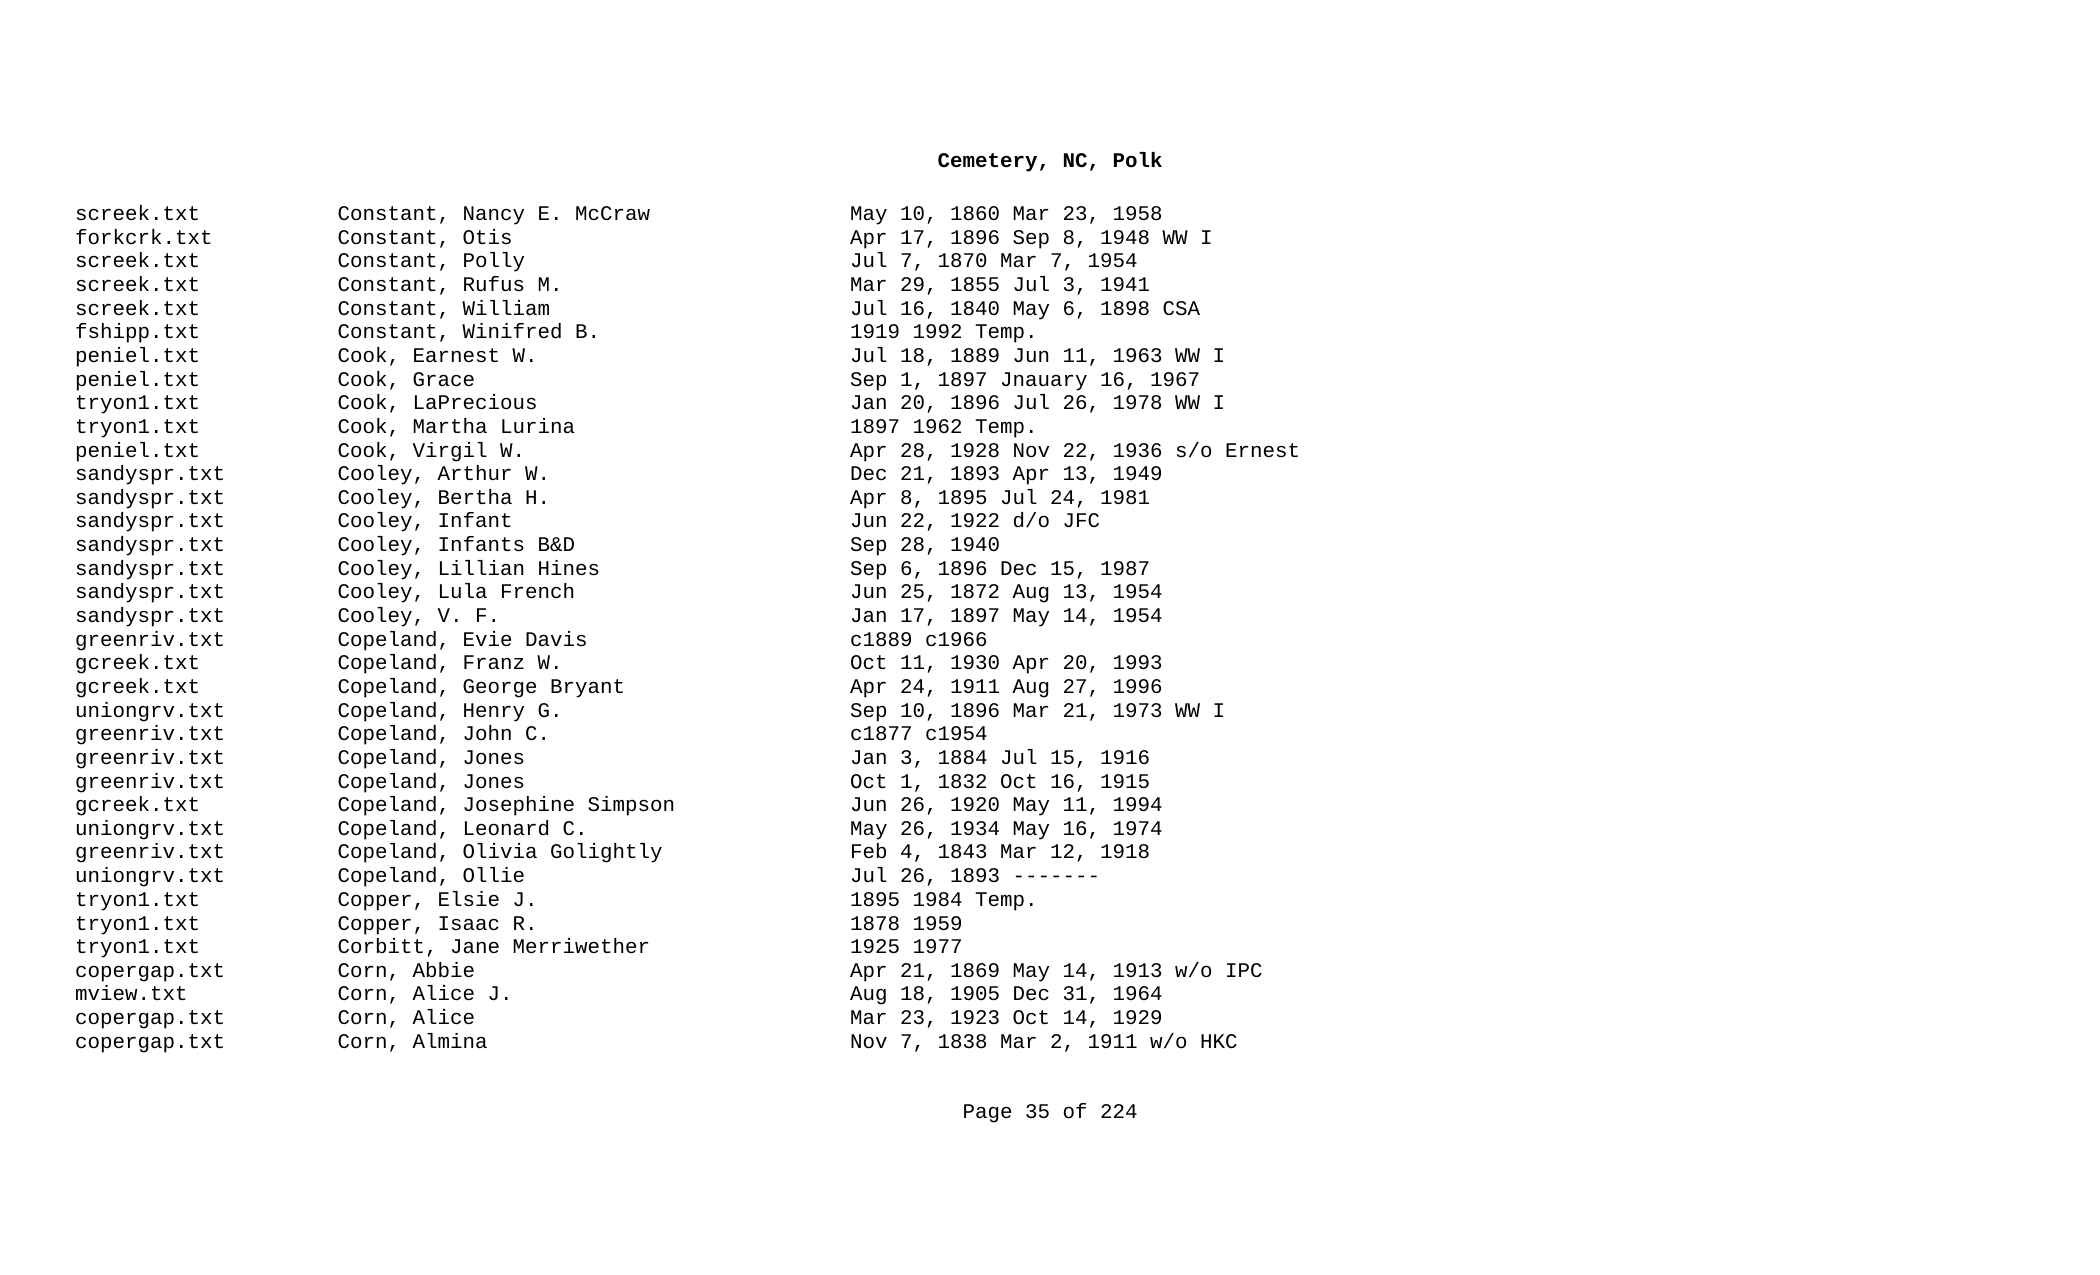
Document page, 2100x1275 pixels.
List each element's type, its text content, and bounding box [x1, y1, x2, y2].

text tryon1.txt Copper, Elsie J. 1895 1984 Temp. [75, 889, 2025, 912]
text gcreek.txt Copeland, Josephine Simpson Jun 26, 1920 May 11, 1994 [75, 794, 2025, 818]
text sandyspr.txt Cooley, Lillian Hines Sep 6, 1896 Dec 15, 1987 [75, 558, 2025, 581]
text sandyspr.txt Cooley, Infant Jun 22, 1922 d/o JFC [75, 511, 2025, 534]
text screek.txt Constant, William Jul 16, 1840 May 6, 1898 CSA [75, 298, 2025, 321]
text copergap.txt Corn, Almina Nov 7, 1838 Mar 2, 1911 w/o HKC [75, 1031, 2025, 1054]
text sandyspr.txt Cooley, Lula French Jun 25, 1872 Aug 13, 1954 [75, 581, 2025, 605]
text tryon1.txt Cook, LaPrecious Jan 20, 1896 Jul 26, 1978 WW I [75, 392, 2025, 416]
text peniel.txt Cook, Earnest W. Jul 18, 1889 Jun 11, 1963 WW I [75, 345, 2025, 369]
text uniongrv.txt Copeland, Henry G. Sep 10, 1896 Mar 21, 1973 WW I [75, 700, 2025, 723]
text tryon1.txt Copper, Isaac R. 1878 1959 [75, 912, 2025, 936]
text uniongrv.txt Copeland, Ollie Jul 26, 1893 ------- [75, 865, 2025, 889]
text greenriv.txt Copeland, Jones Jan 3, 1884 Jul 15, 1916 [75, 747, 2025, 771]
text peniel.txt Cook, Grace Sep 1, 1897 Jnauary 16, 1967 [75, 369, 2025, 392]
text gcreek.txt Copeland, Franz W. Oct 11, 1930 Apr 20, 1993 [75, 652, 2025, 676]
text sandyspr.txt Cooley, V. F. Jan 17, 1897 May 14, 1954 [75, 605, 2025, 629]
text sandyspr.txt Cooley, Infants B&D Sep 28, 1940 [75, 534, 2025, 558]
text gcreek.txt Copeland, George Bryant Apr 24, 1911 Aug 27, 1996 [75, 676, 2025, 700]
text sandyspr.txt Cooley, Arthur W. Dec 21, 1893 Apr 13, 1949 [75, 463, 2025, 487]
text greenriv.txt Copeland, Evie Davis c1889 c1966 [75, 629, 2025, 652]
text screek.txt Constant, Polly Jul 7, 1870 Mar 7, 1954 [75, 250, 2025, 274]
text greenriv.txt Copeland, Jones Oct 1, 1832 Oct 16, 1915 [75, 771, 2025, 794]
text copergap.txt Corn, Abbie Apr 21, 1869 May 14, 1913 w/o IPC [75, 960, 2025, 983]
text fshipp.txt Constant, Winifred B. 1919 1992 Temp. [75, 321, 2025, 345]
text sandyspr.txt Cooley, Bertha H. Apr 8, 1895 Jul 24, 1981 [75, 487, 2025, 511]
text screek.txt Constant, Nancy E. McCraw May 10, 1860 Mar 23, 1958 [75, 203, 2025, 227]
text greenriv.txt Copeland, Olivia Golightly Feb 4, 1843 Mar 12, 1918 [75, 842, 2025, 865]
text mview.txt Corn, Alice J. Aug 18, 1905 Dec 31, 1964 [75, 983, 2025, 1007]
text uniongrv.txt Copeland, Leonard C. May 26, 1934 May 16, 1974 [75, 818, 2025, 842]
text tryon1.txt Corbitt, Jane Merriwether 1925 1977 [75, 936, 2025, 960]
text greenriv.txt Copeland, John C. c1877 c1954 [75, 723, 2025, 747]
text forkcrk.txt Constant, Otis Apr 17, 1896 Sep 8, 1948 WW I [75, 227, 2025, 250]
text copergap.txt Corn, Alice Mar 23, 1923 Oct 14, 1929 [75, 1007, 2025, 1031]
text screek.txt Constant, Rufus M. Mar 29, 1855 Jul 3, 1941 [75, 274, 2025, 298]
text peniel.txt Cook, Virgil W. Apr 28, 1928 Nov 22, 1936 s/o Ernest [75, 439, 2025, 463]
text tryon1.txt Cook, Martha Lurina 1897 1962 Temp. [75, 416, 2025, 439]
